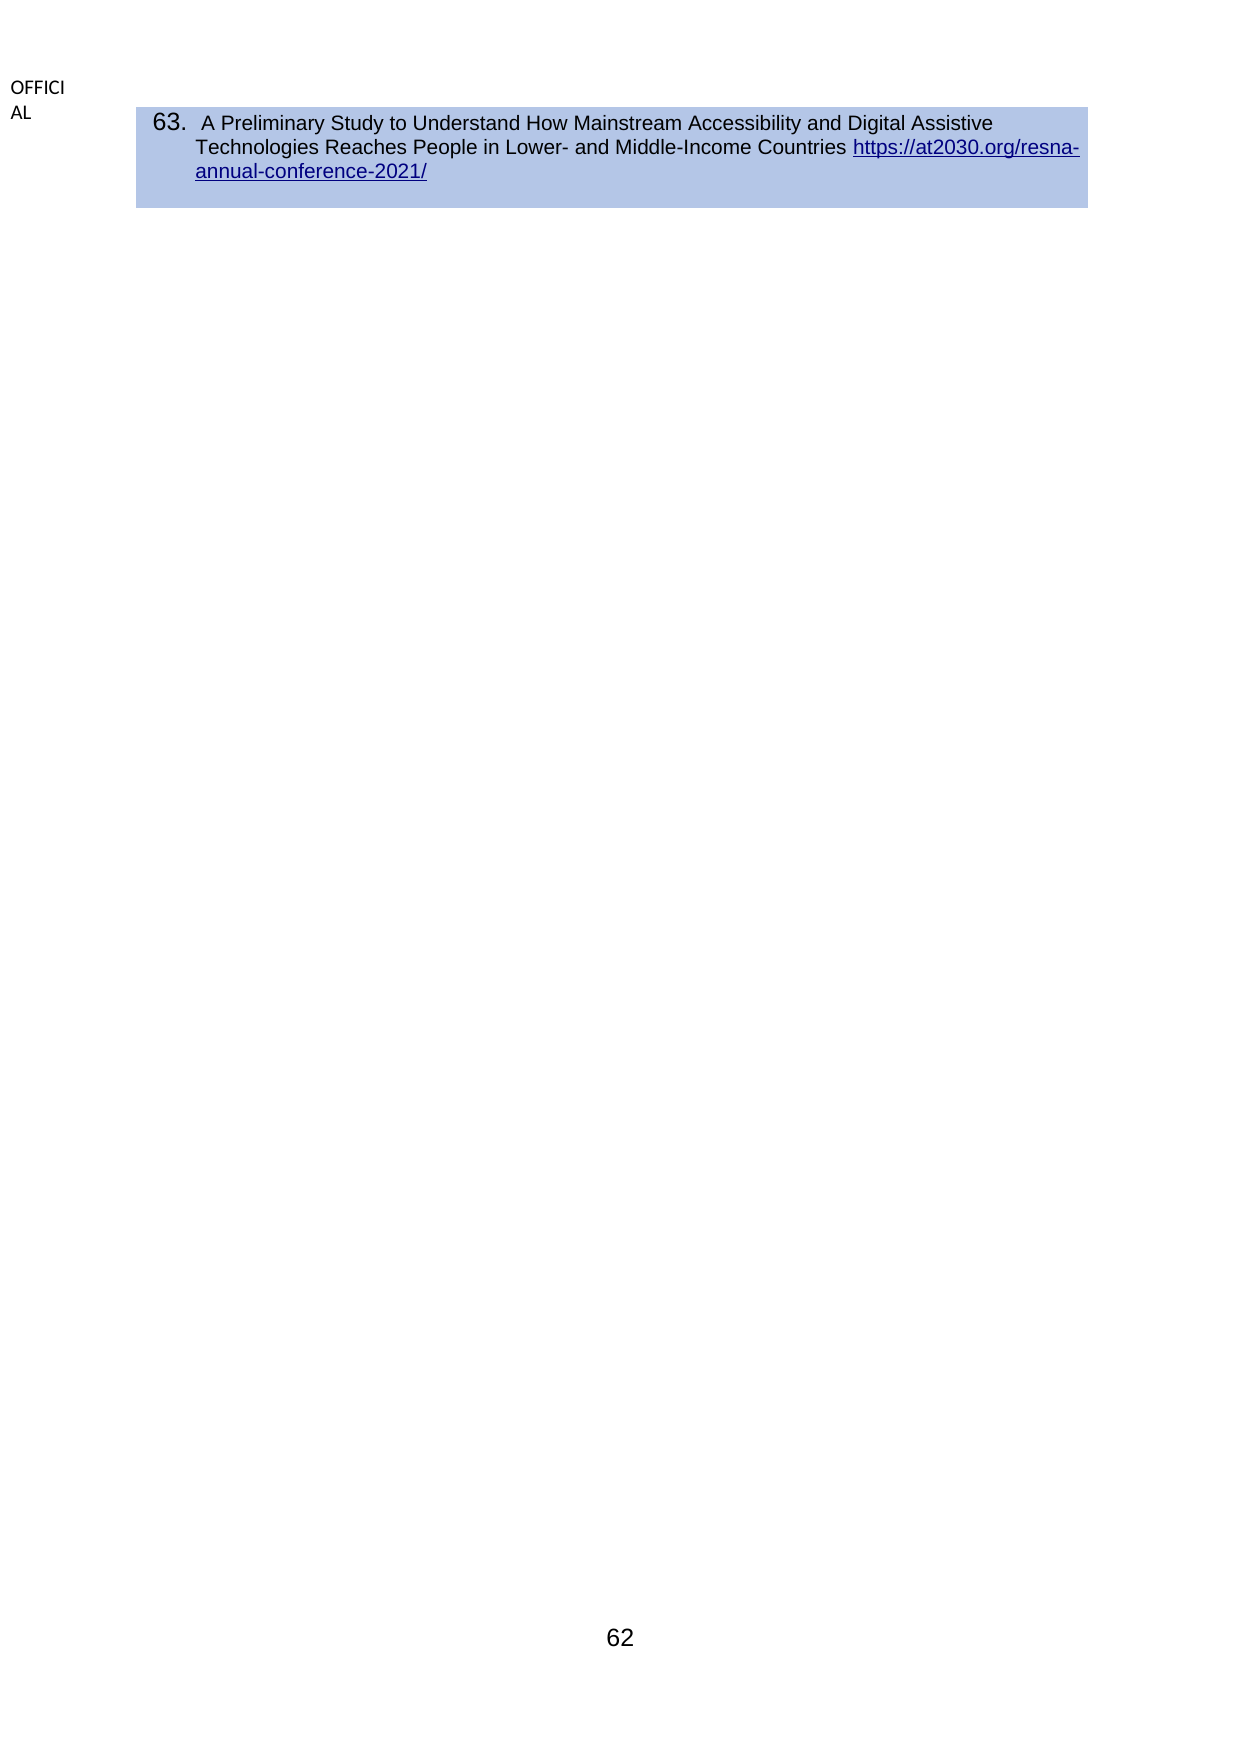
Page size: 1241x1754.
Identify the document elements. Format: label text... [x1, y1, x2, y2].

table_header A Preliminary Study to Understand How Mainstream Accessibility and Digital Assistive Technologies Reaches People in Lower- and Middle-Income Countries https://at2030.org/resna-annual-conference-2021/ [136, 107, 1088, 208]
table_cell [130, 103, 134, 210]
